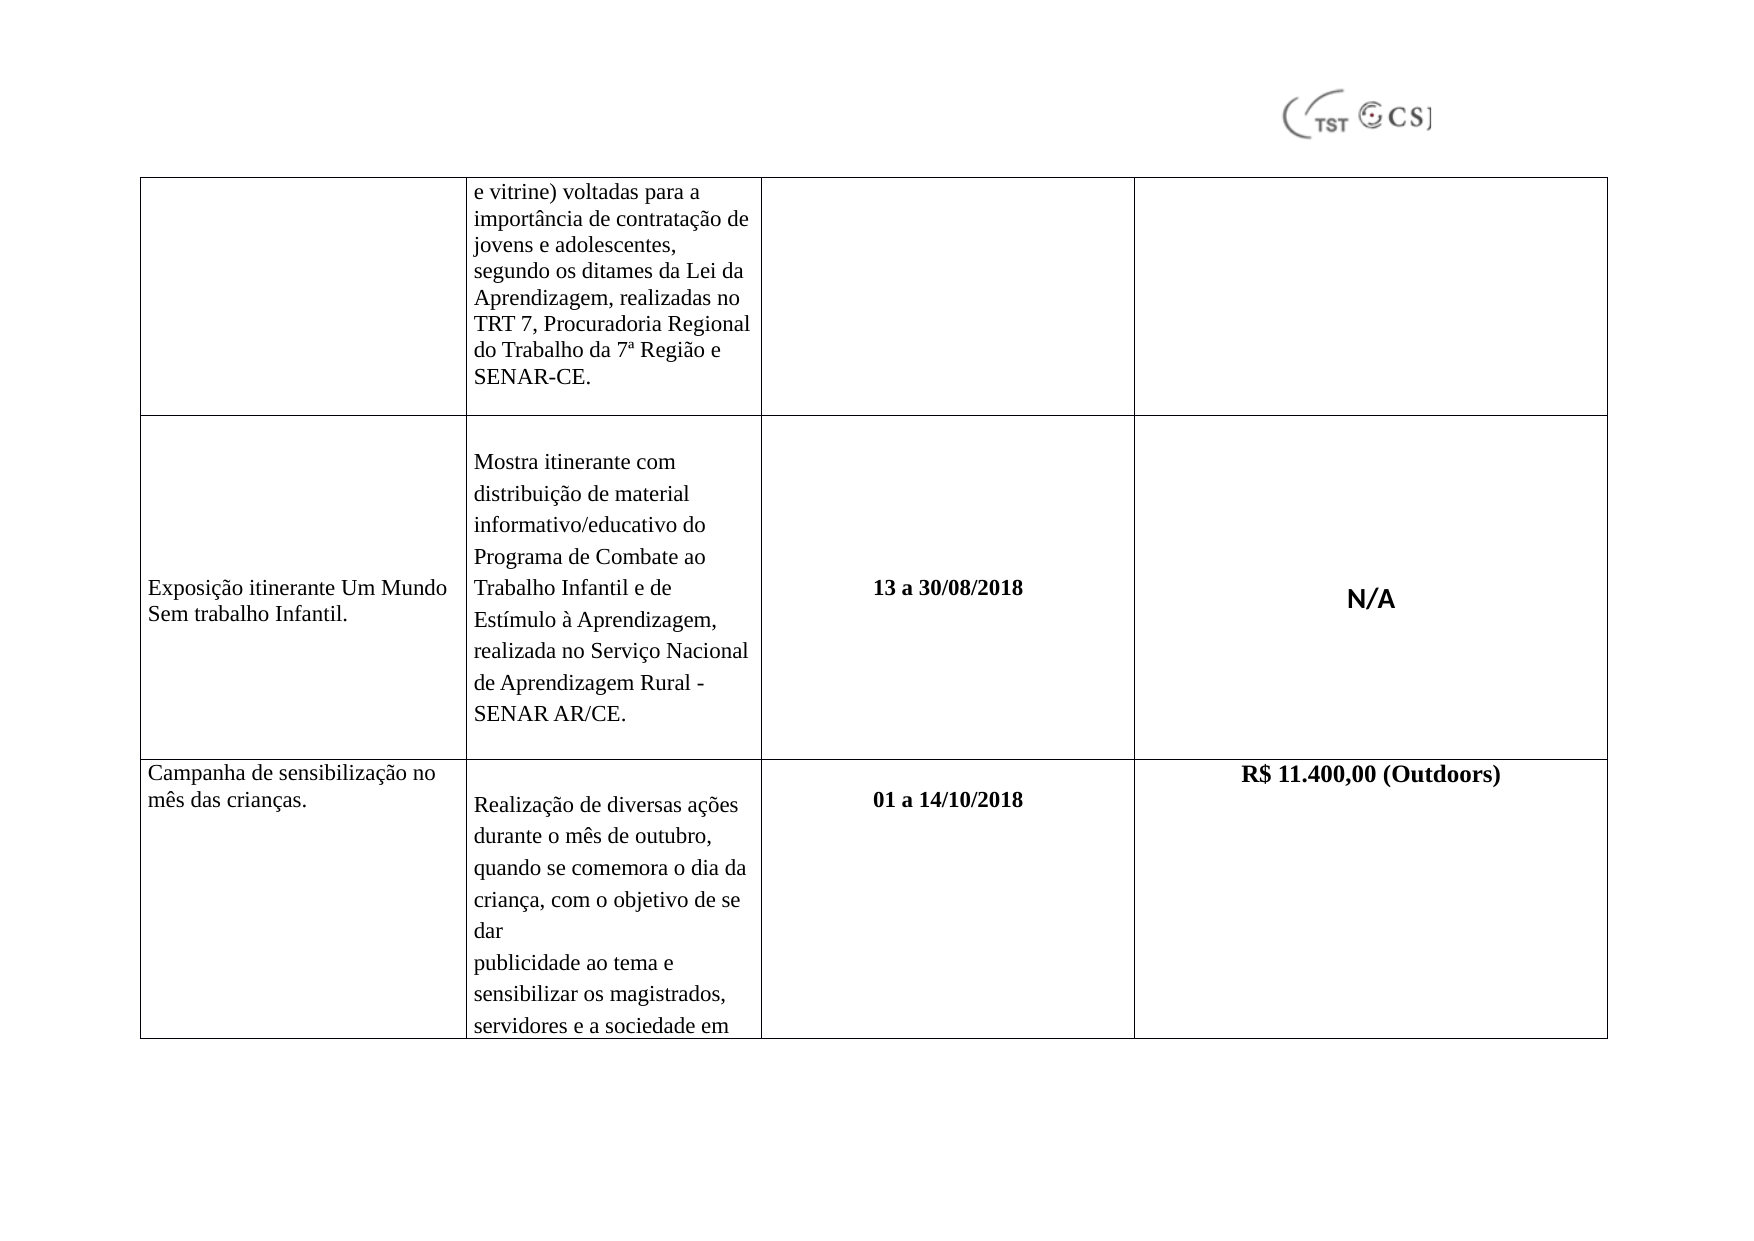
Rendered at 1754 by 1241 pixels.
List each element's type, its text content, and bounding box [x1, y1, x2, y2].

table_cell Campanha de sensibilização no mês das crianças. [141, 760, 466, 1038]
table_cell R$ 11.400,00 (Outdoors) [1135, 760, 1607, 1038]
table_cell Realização de diversas ações durante o mês de outubro, quando se comemora o dia da criança, com o objetivo de se dar publicidade ao tema e sensibilizar os magistrados, servidores e a sociedade em [467, 760, 761, 1038]
picture [1264, 73, 1476, 162]
table_cell N/A [1135, 416, 1607, 758]
table_cell e vitrine) voltadas para a importância de contratação de jovens e adolescentes, segundo os ditames da Lei da Aprendizagem, realizadas no TRT 7, Procuradoria Regional do Trabalho da 7ª Região e SENAR-CE. [467, 178, 761, 415]
table_cell [141, 178, 466, 415]
table_cell 01 a 14/10/2018 [762, 760, 1134, 1038]
table_cell Mostra itinerante com distribuição de material informativo/educativo do Programa de Combate ao Trabalho Infantil e de Estímulo à Aprendizagem, realizada no Serviço Nacional de Aprendizagem Rural - SENAR AR/CE. [467, 416, 761, 758]
table_cell Exposição itinerante Um Mundo Sem trabalho Infantil. [141, 416, 466, 758]
table_cell [762, 178, 1134, 415]
table_cell 13 a 30/08/2018 [762, 416, 1134, 758]
table_cell [1135, 178, 1607, 415]
